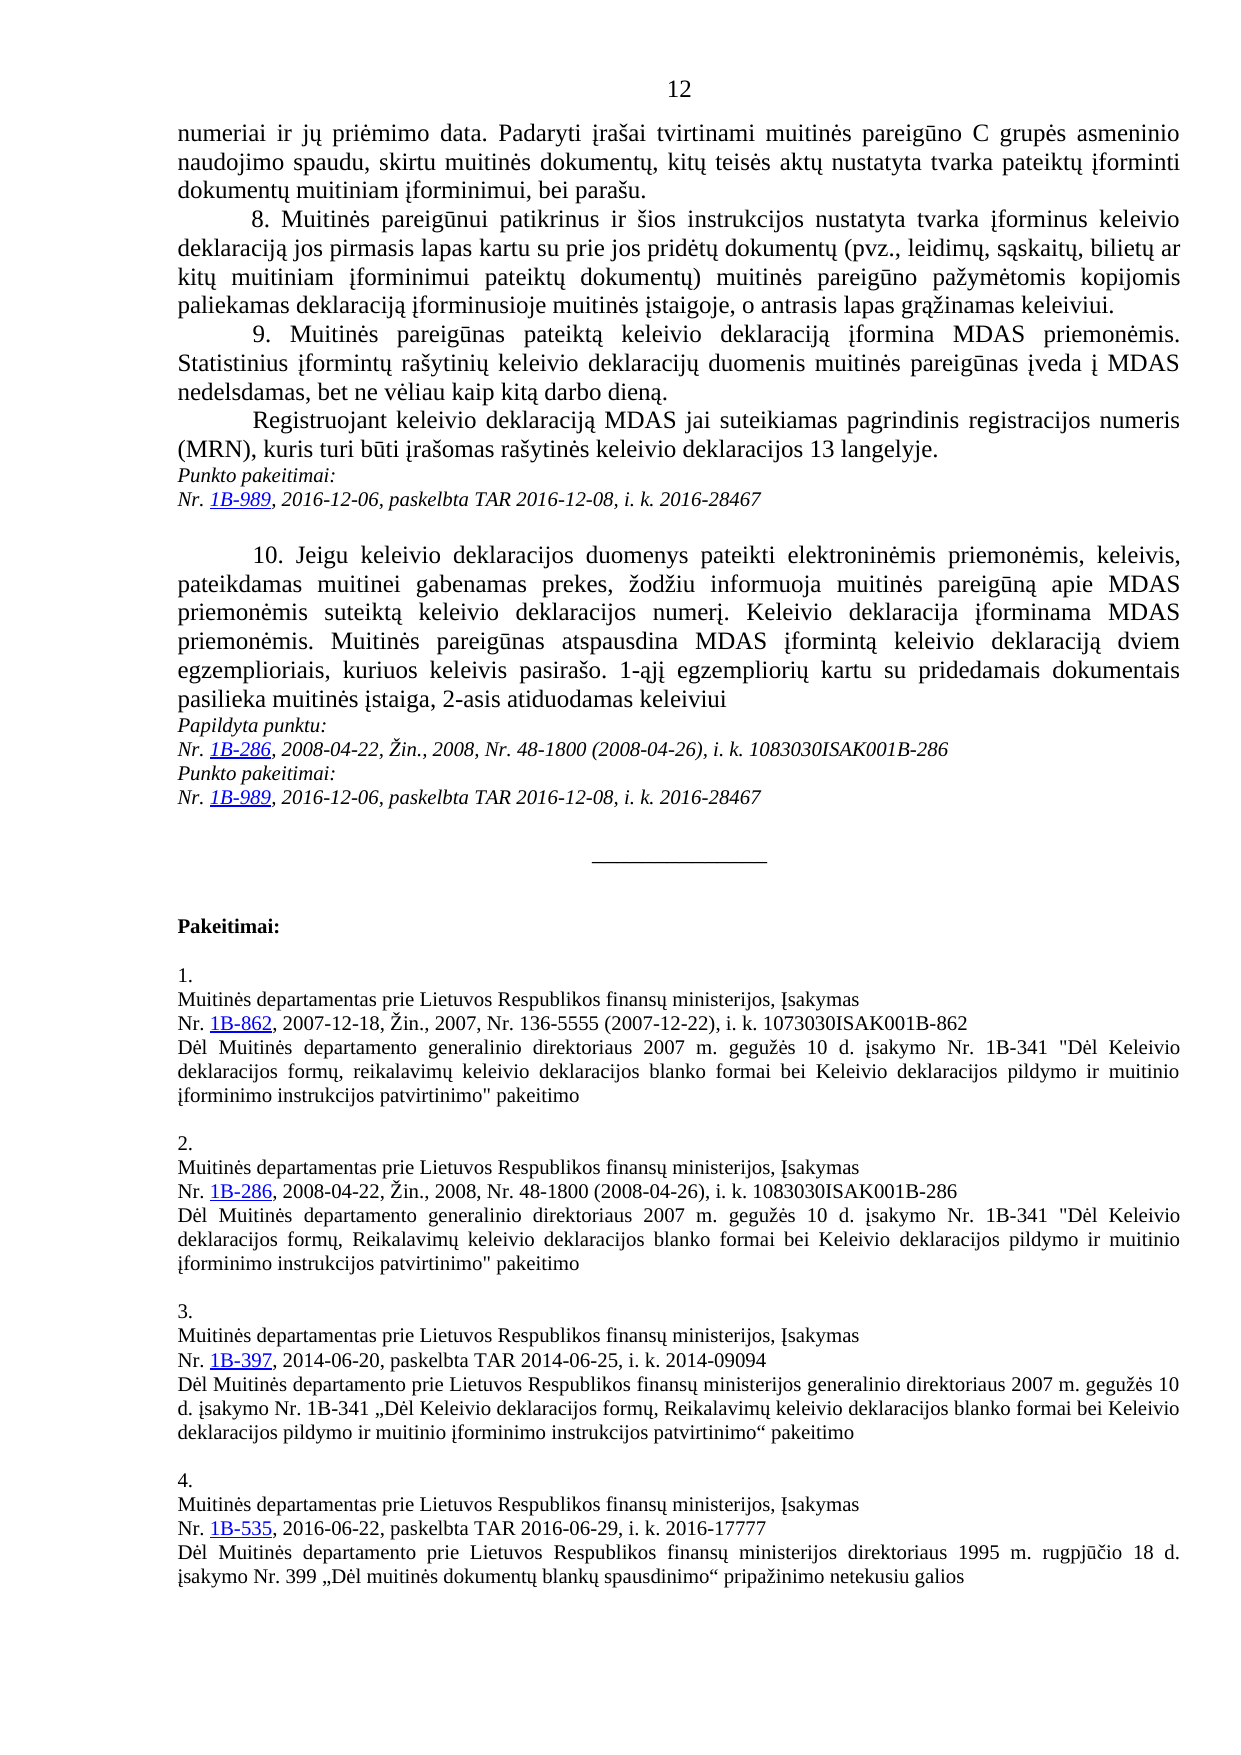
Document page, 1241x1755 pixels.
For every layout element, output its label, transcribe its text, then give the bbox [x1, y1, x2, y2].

text Nr. 1B-989, 2016-12-06, paskelbta TAR 2016-12-08, i. k. 2016-28467 [177, 785, 1181, 809]
text Punkto pakeitimai: [177, 761, 1181, 785]
text ______________ [177, 837, 1181, 866]
text 4. [177, 1468, 1181, 1492]
text 10. Jeigu keleivio deklaracijos duomenys pateikti elektroninėmis priemonėmis, keleivis, pateikdamas muitinei gabenamas prekes, žodžiu informuoja muitinės pareigūną apie MDAS priemonėmis suteiktą keleivio deklaracijos numerį. Keleivio deklaracija įforminama MDAS priemonėmis. Muitinės pareigūnas atspausdina MDAS įformintą keleivio deklaraciją dviem egzemplioriais, kuriuos keleivis pasirašo. 1-ąjį egzempliorių kartu su pridedamais dokumentais pasilieka muitinės įstaiga, 2-asis atiduodamas keleiviui [177, 540, 1181, 712]
text Dėl Muitinės departamento generalinio direktoriaus 2007 m. gegužės 10 d. įsakymo Nr. 1B-341 "Dėl Keleivio deklaracijos formų, Reikalavimų keleivio deklaracijos blanko formai bei Keleivio deklaracijos pildymo ir muitinio įforminimo instrukcijos patvirtinimo" pakeitimo [177, 1203, 1181, 1275]
text 3. [177, 1299, 1181, 1323]
text numeriai ir jų priėmimo data. Padaryti įrašai tvirtinami muitinės pareigūno C grupės asmeninio naudojimo spaudu, skirtu muitinės dokumentų, kitų teisės aktų nustatyta tvarka pateiktų įforminti dokumentų muitiniam įforminimui, bei parašu. [177, 118, 1181, 204]
text Muitinės departamentas prie Lietuvos Respublikos finansų ministerijos, Įsakymas [177, 1155, 1181, 1179]
text Nr. 1B-862, 2007-12-18, Žin., 2007, Nr. 136-5555 (2007-12-22), i. k. 1073030ISAK001B-862 [177, 1011, 1181, 1035]
text 2. [177, 1131, 1181, 1155]
text Nr. 1B-535, 2016-06-22, paskelbta TAR 2016-06-29, i. k. 2016-17777 [177, 1516, 1181, 1540]
text 9. Muitinės pareigūnas pateiktą keleivio deklaraciją įformina MDAS priemonėmis. Statistinius įformintų rašytinių keleivio deklaracijų duomenis muitinės pareigūnas įveda į MDAS nedelsdamas, bet ne vėliau kaip kitą darbo dieną. [177, 319, 1181, 406]
text Dėl Muitinės departamento prie Lietuvos Respublikos finansų ministerijos direktoriaus 1995 m. rugpjūčio 18 d. įsakymo Nr. 399 „Dėl muitinės dokumentų blankų spausdinimo“ pripažinimo netekusiu galios [177, 1540, 1181, 1588]
text Punkto pakeitimai: [177, 463, 1181, 487]
text Papildyta punktu: [177, 712, 1181, 737]
text Dėl Muitinės departamento generalinio direktoriaus 2007 m. gegužės 10 d. įsakymo Nr. 1B-341 "Dėl Keleivio deklaracijos formų, reikalavimų keleivio deklaracijos blanko formai bei Keleivio deklaracijos pildymo ir muitinio įforminimo instrukcijos patvirtinimo" pakeitimo [177, 1035, 1181, 1107]
text Registruojant keleivio deklaraciją MDAS jai suteikiamas pagrindinis registracijos numeris (MRN), kuris turi būti įrašomas rašytinės keleivio deklaracijos 13 langelyje. [177, 406, 1181, 463]
text Dėl Muitinės departamento prie Lietuvos Respublikos finansų ministerijos generalinio direktoriaus 2007 m. gegužės 10 d. įsakymo Nr. 1B-341 „Dėl Keleivio deklaracijos formų, Reikalavimų keleivio deklaracijos blanko formai bei Keleivio deklaracijos pildymo ir muitinio įforminimo instrukcijos patvirtinimo“ pakeitimo [177, 1372, 1181, 1444]
text Nr. 1B-397, 2014-06-20, paskelbta TAR 2014-06-25, i. k. 2014-09094 [177, 1347, 1181, 1372]
text Nr. 1B-989, 2016-12-06, paskelbta TAR 2016-12-08, i. k. 2016-28467 [177, 487, 1181, 511]
text Nr. 1B-286, 2008-04-22, Žin., 2008, Nr. 48-1800 (2008-04-26), i. k. 1083030ISAK001B-286 [177, 1179, 1181, 1203]
text 1. [177, 962, 1181, 987]
text Muitinės departamentas prie Lietuvos Respublikos finansų ministerijos, Įsakymas [177, 1492, 1181, 1516]
text 8. Muitinės pareigūnui patikrinus ir šios instrukcijos nustatyta tvarka įforminus keleivio deklaraciją jos pirmasis lapas kartu su prie jos pridėtų dokumentų (pvz., leidimų, sąskaitų, bilietų ar kitų muitiniam įforminimui pateiktų dokumentų) muitinės pareigūno pažymėtomis kopijomis paliekamas deklaraciją įforminusioje muitinės įstaigoje, o antrasis lapas grąžinamas keleiviui. [177, 204, 1181, 319]
text Pakeitimai: [177, 914, 1181, 938]
text Muitinės departamentas prie Lietuvos Respublikos finansų ministerijos, Įsakymas [177, 1323, 1181, 1347]
text Muitinės departamentas prie Lietuvos Respublikos finansų ministerijos, Įsakymas [177, 987, 1181, 1011]
text Nr. 1B-286, 2008-04-22, Žin., 2008, Nr. 48-1800 (2008-04-26), i. k. 1083030ISAK001B-286 [177, 737, 1181, 761]
